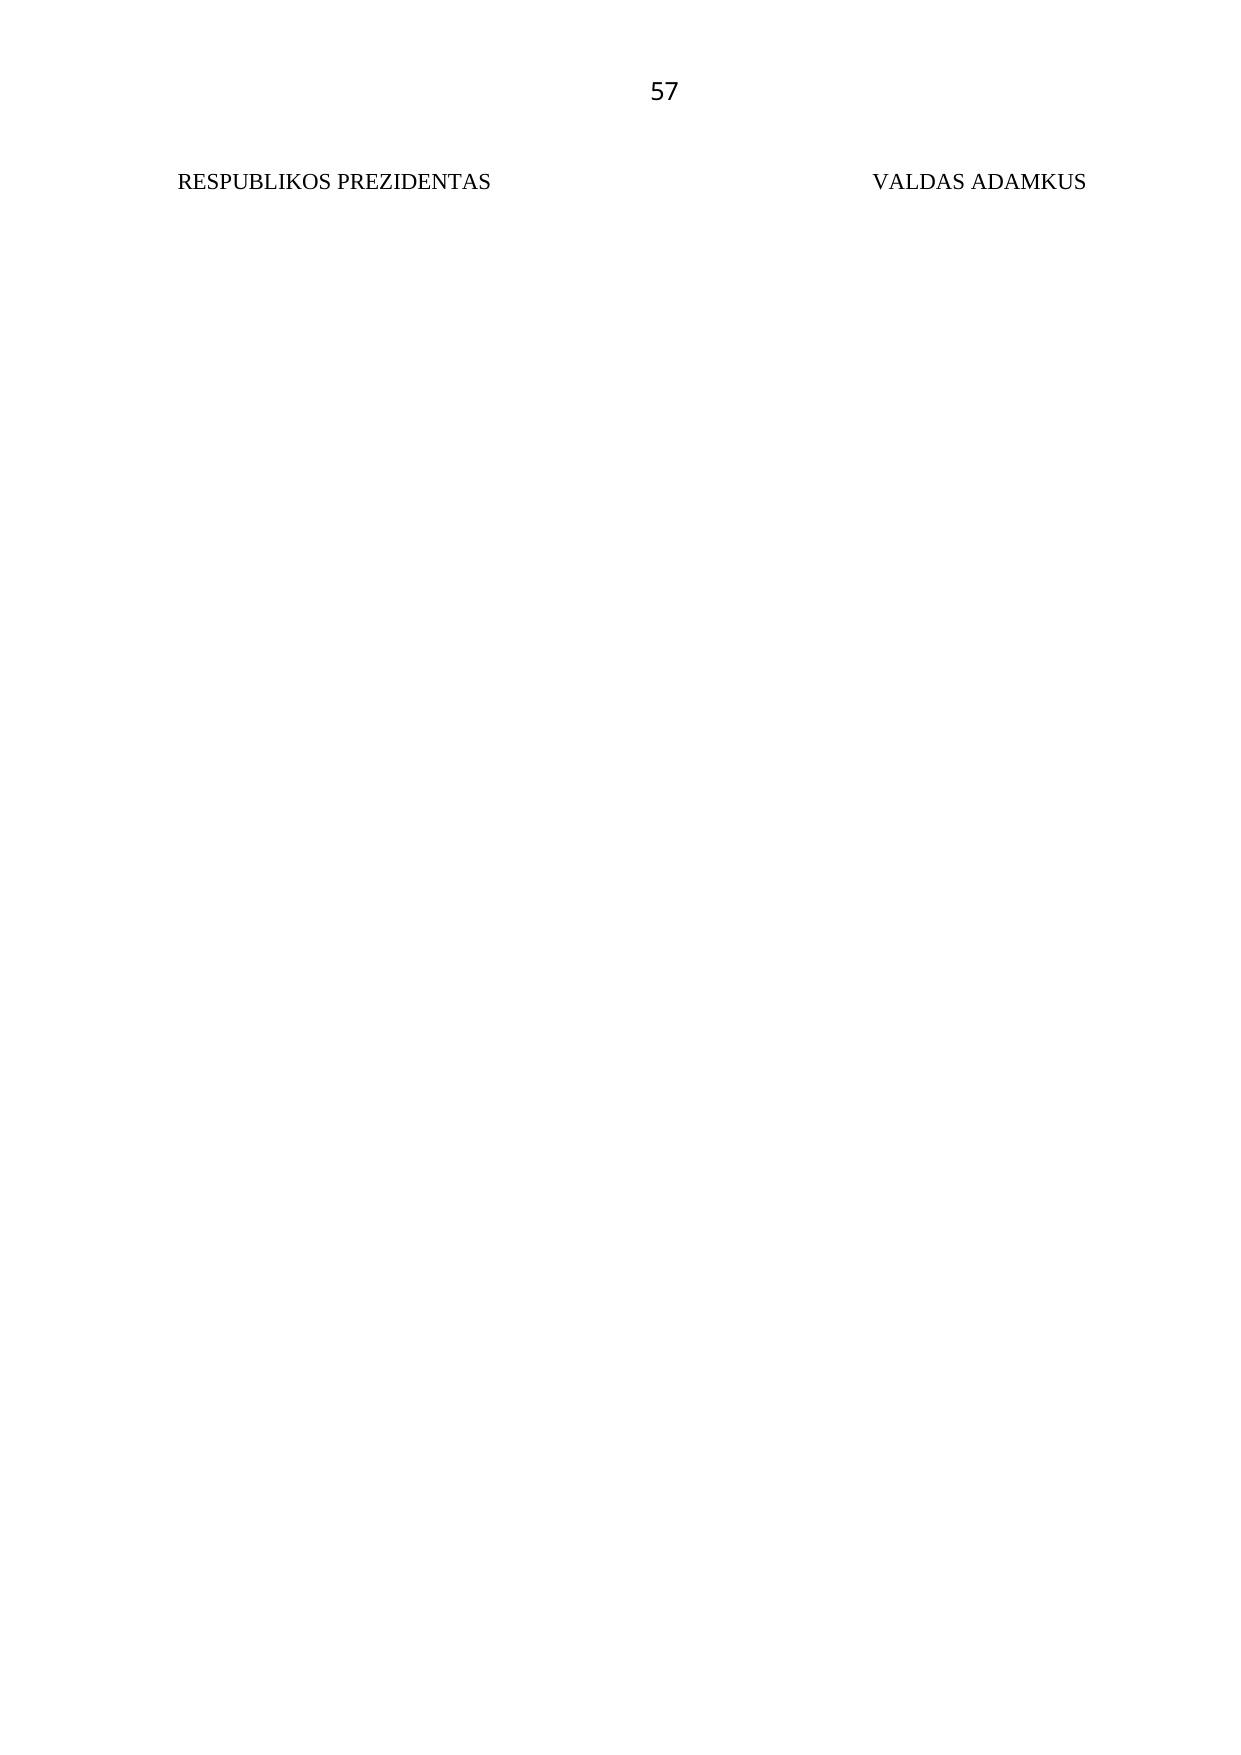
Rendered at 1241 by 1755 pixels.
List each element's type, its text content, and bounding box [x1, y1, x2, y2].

text RESPUBLIKOS PREZIDENTAS VALDAS ADAMKUS [177, 168, 1157, 195]
